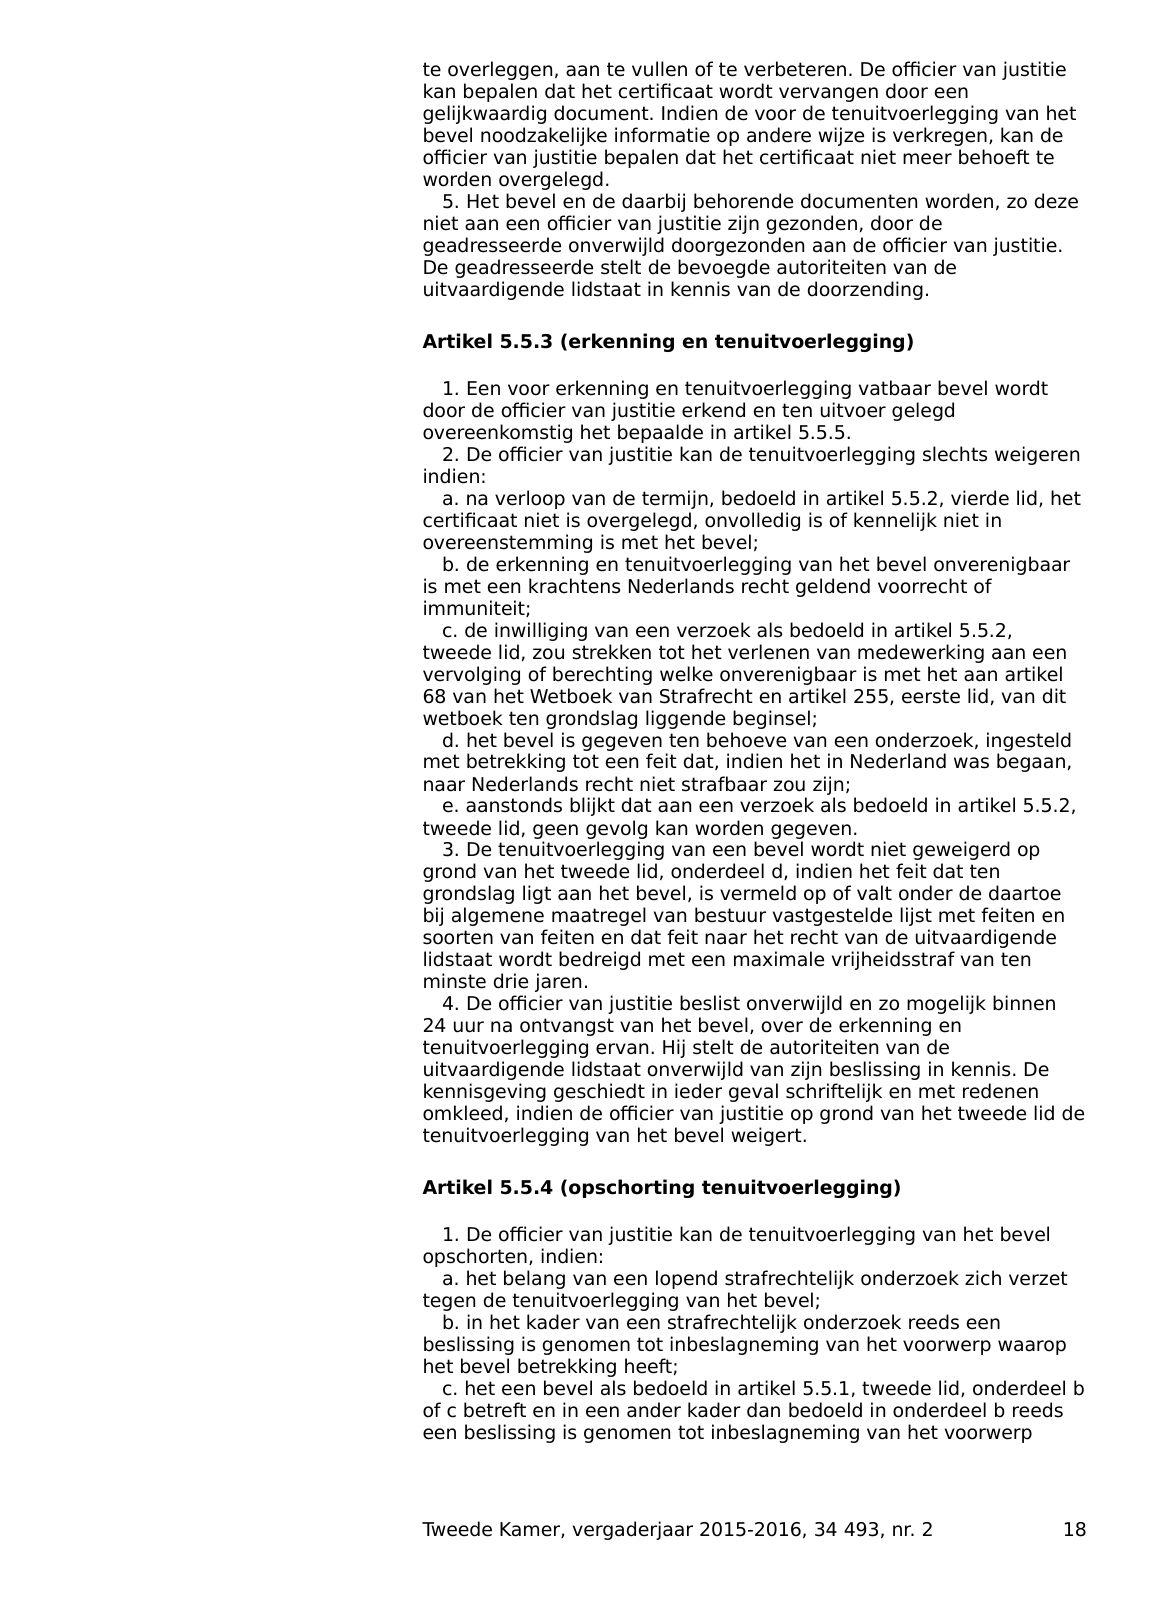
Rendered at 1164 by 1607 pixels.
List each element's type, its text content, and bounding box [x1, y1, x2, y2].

text 5. Het bevel en de daarbij behorende documenten worden, zo deze niet aan een officier van justitie zijn gezonden, door de geadresseerde onverwijld doorgezonden aan de officier van justitie. De geadresseerde stelt de bevoegde autoriteiten van de uitvaardigende lidstaat in kennis van de doorzending. [422, 191, 1087, 301]
text 3. De tenuitvoerlegging van een bevel wordt niet geweigerd op grond van het tweede lid, onderdeel d, indien het feit dat ten grondslag ligt aan het bevel, is vermeld op of valt onder de daartoe bij algemene maatregel van bestuur vastgestelde lijst met feiten en soorten van feiten en dat feit naar het recht van de uitvaardigende lidstaat wordt bedreigd met een maximale vrijheidsstraf van ten minste drie jaren. [422, 839, 1087, 993]
text 1. Een voor erkenning en tenuitvoerlegging vatbaar bevel wordt door de officier van justitie erkend en ten uitvoer gelegd overeenkomstig het bepaalde in artikel 5.5.5. [422, 378, 1087, 444]
text a. na verloop van de termijn, bedoeld in artikel 5.5.2, vierde lid, het certificaat niet is overgelegd, onvolledig is of kennelijk niet in overeenstemming is met het bevel; [422, 488, 1087, 554]
text a. het belang van een lopend strafrechtelijk onderzoek zich verzet tegen de tenuitvoerlegging van het bevel; [422, 1268, 1087, 1312]
text 4. De officier van justitie beslist onverwijld en zo mogelijk binnen 24 uur na ontvangst van het bevel, over de erkenning en tenuitvoerlegging ervan. Hij stelt de autoriteiten van de uitvaardigende lidstaat onverwijld van zijn beslissing in kennis. De kennisgeving geschiedt in ieder geval schriftelijk en met redenen omkleed, indien de officier van justitie op grond van het tweede lid de tenuitvoerlegging van het bevel weigert. [422, 993, 1087, 1147]
text e. aanstonds blijkt dat aan een verzoek als bedoeld in artikel 5.5.2, tweede lid, geen gevolg kan worden gegeven. [422, 795, 1087, 839]
text te overleggen, aan te vullen of te verbeteren. De officier van justitie kan bepalen dat het certificaat wordt vervangen door een gelijkwaardig document. Indien de voor de tenuitvoerlegging van het bevel noodzakelijke informatie op andere wijze is verkregen, kan de officier van justitie bepalen dat het certificaat niet meer behoeft te worden overgelegd. [422, 59, 1087, 191]
text 1. De officier van justitie kan de tenuitvoerlegging van het bevel opschorten, indien: [422, 1224, 1087, 1268]
text 2. De officier van justitie kan de tenuitvoerlegging slechts weigeren indien: [422, 444, 1087, 488]
text b. in het kader van een strafrechtelijk onderzoek reeds een beslissing is genomen tot inbeslagneming van het voorwerp waarop het bevel betrekking heeft; [422, 1312, 1087, 1378]
text b. de erkenning en tenuitvoerlegging van het bevel onverenigbaar is met een krachtens Nederlands recht geldend voorrecht of immuniteit; [422, 554, 1087, 619]
text c. de inwilliging van een verzoek als bedoeld in artikel 5.5.2, tweede lid, zou strekken tot het verlenen van medewerking aan een vervolging of berechting welke onverenigbaar is met het aan artikel 68 van het Wetboek van Strafrecht en artikel 255, eerste lid, van dit wetboek ten grondslag liggende beginsel; [422, 619, 1087, 729]
subtitle Artikel 5.5.3 (erkenning en tenuitvoerlegging) [422, 331, 1087, 353]
subtitle Artikel 5.5.4 (opschorting tenuitvoerlegging) [422, 1177, 1087, 1199]
text c. het een bevel als bedoeld in artikel 5.5.1, tweede lid, onderdeel b of c betreft en in een ander kader dan bedoeld in onderdeel b reeds een beslissing is genomen tot inbeslagneming van het voorwerp [422, 1378, 1087, 1444]
text d. het bevel is gegeven ten behoeve van een onderzoek, ingesteld met betrekking tot een feit dat, indien het in Nederland was begaan, naar Nederlands recht niet strafbaar zou zijn; [422, 729, 1087, 795]
